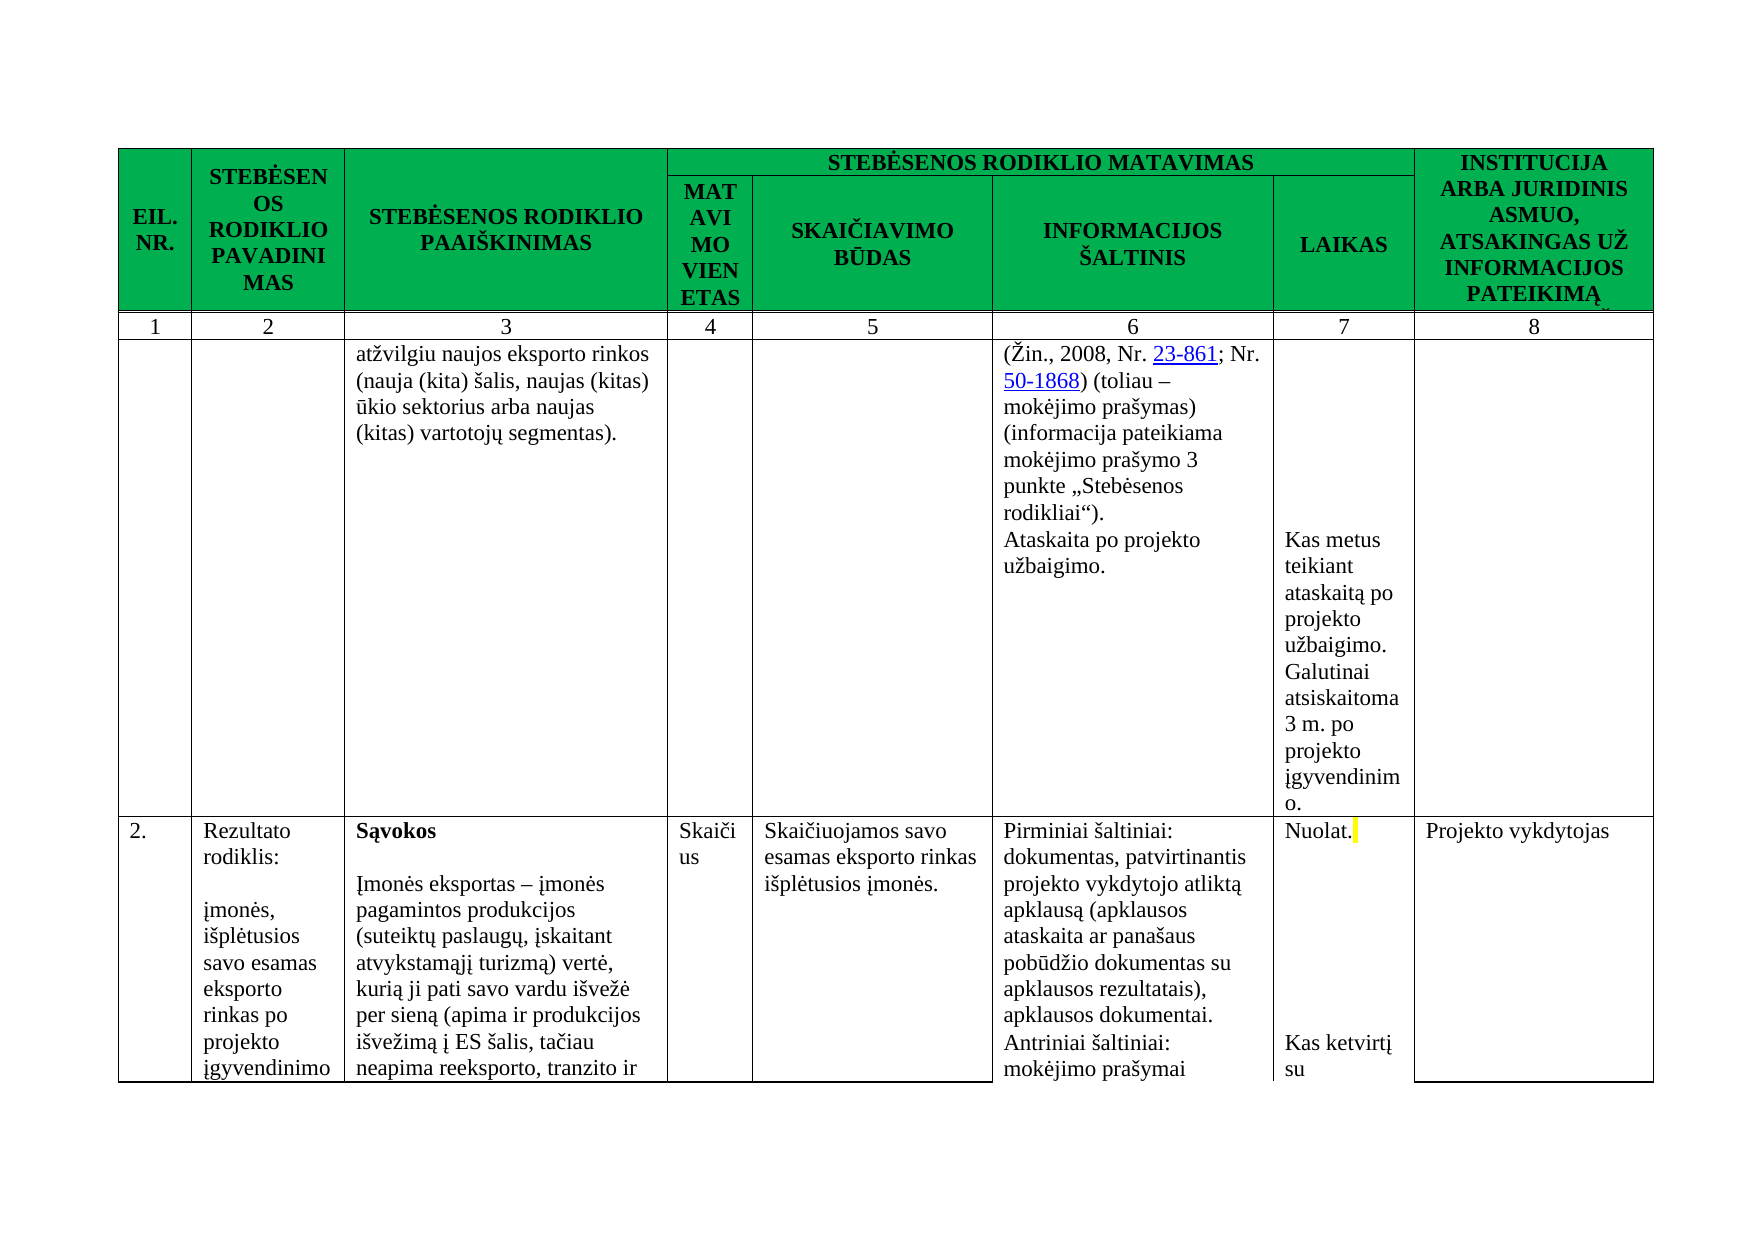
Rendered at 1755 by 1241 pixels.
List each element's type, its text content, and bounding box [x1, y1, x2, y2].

table_cell 3 [345, 313, 667, 339]
table_cell [1274, 340, 1414, 525]
table_cell atžvilgiu naujos eksporto rinkos (nauja (kita) šalis, naujas (kitas) ūkio sektorius arba naujas (kitas) vartotojų segmentas). [345, 340, 667, 816]
table_cell 5 [753, 313, 992, 339]
table_cell Skaičius [668, 817, 752, 1081]
table_cell Ataskaita po projekto užbaigimo. [993, 525, 1273, 816]
table_cell Skaičiuojamos savo esamas eksporto rinkas išplėtusios įmonės. [753, 817, 992, 1081]
table_cell [753, 340, 992, 816]
table_cell 6 [993, 313, 1273, 339]
table_cell Nuolat. [1274, 817, 1414, 1028]
table_cell 8 [1415, 313, 1653, 339]
table_cell Rezultato rodiklis: įmonės, išplėtusios savo esamas eksporto rinkas po projekto įgyvendinimo [192, 817, 344, 1081]
table_cell Antriniai šaltiniai: mokėjimo prašymai [993, 1028, 1273, 1081]
table_cell Kas metus teikiant ataskaitą po projekto užbaigimo. Galutinai atsiskaitoma 3 m. po projekto įgyvendinimo. [1274, 525, 1414, 816]
table_header STEBĖSENOS RODIKLIO MATAVIMAS [668, 149, 1414, 175]
table_cell 4 [668, 313, 752, 339]
table_header EIL. NR. [119, 149, 191, 310]
table_cell Kas ketvirtį su [1274, 1028, 1414, 1081]
table_cell Sąvokos Įmonės eksportas – įmonės pagamintos produkcijos (suteiktų paslaugų, įskaitant atvykstamąjį turizmą) vertė, kurią ji pati savo vardu išvežė per sieną (apima ir produkcijos išvežimą į ES šalis, tačiau neapima reeksporto, tranzito ir [345, 817, 667, 1081]
table_cell 1 [119, 313, 191, 339]
table_cell INFORMACIJOS ŠALTINIS [993, 176, 1273, 310]
table_cell [1415, 340, 1653, 816]
table_cell [192, 340, 344, 816]
table_cell Pirminiai šaltiniai: dokumentas, patvirtinantis projekto vykdytojo atliktą apklausą (apklausos ataskaita ar panašaus pobūdžio dokumentas su apklausos rezultatais), apklausos dokumentai. [993, 817, 1273, 1028]
table_header INSTITUCIJA ARBA JURIDINIS ASMUO, ATSAKINGAS UŽ INFORMACIJOS PATEIKIMĄ ĮGYVENDINANČIĄJAI IR (AR) TARPINEI, IR (AR) VADOVAUJANČIAJAI INSTITUCIJAI [1415, 149, 1653, 310]
table_cell SKAIČIAVIMO BŪDAS [753, 176, 992, 310]
table_header STEBĖSENOS RODIKLIO PAVADINIMAS [192, 149, 344, 310]
table_cell Projekto vykdytojas [1415, 817, 1653, 1081]
table_cell MATAVIMO VIENETAS [668, 176, 752, 310]
table_cell 7 [1274, 313, 1414, 339]
table_cell 2. [119, 817, 191, 1081]
table_cell [119, 340, 191, 816]
table_cell [668, 340, 752, 816]
table_cell LAIKAS [1274, 176, 1414, 310]
table_cell (Žin., 2008, Nr. 23-861; Nr. 50-1868) (toliau – mokėjimo prašymas) (informacija pateikiama mokėjimo prašymo 3 punkte „Stebėsenos rodikliai“). [993, 340, 1273, 525]
table_cell 2 [192, 313, 344, 339]
table_header STEBĖSENOS RODIKLIO PAAIŠKINIMAS [345, 149, 667, 310]
